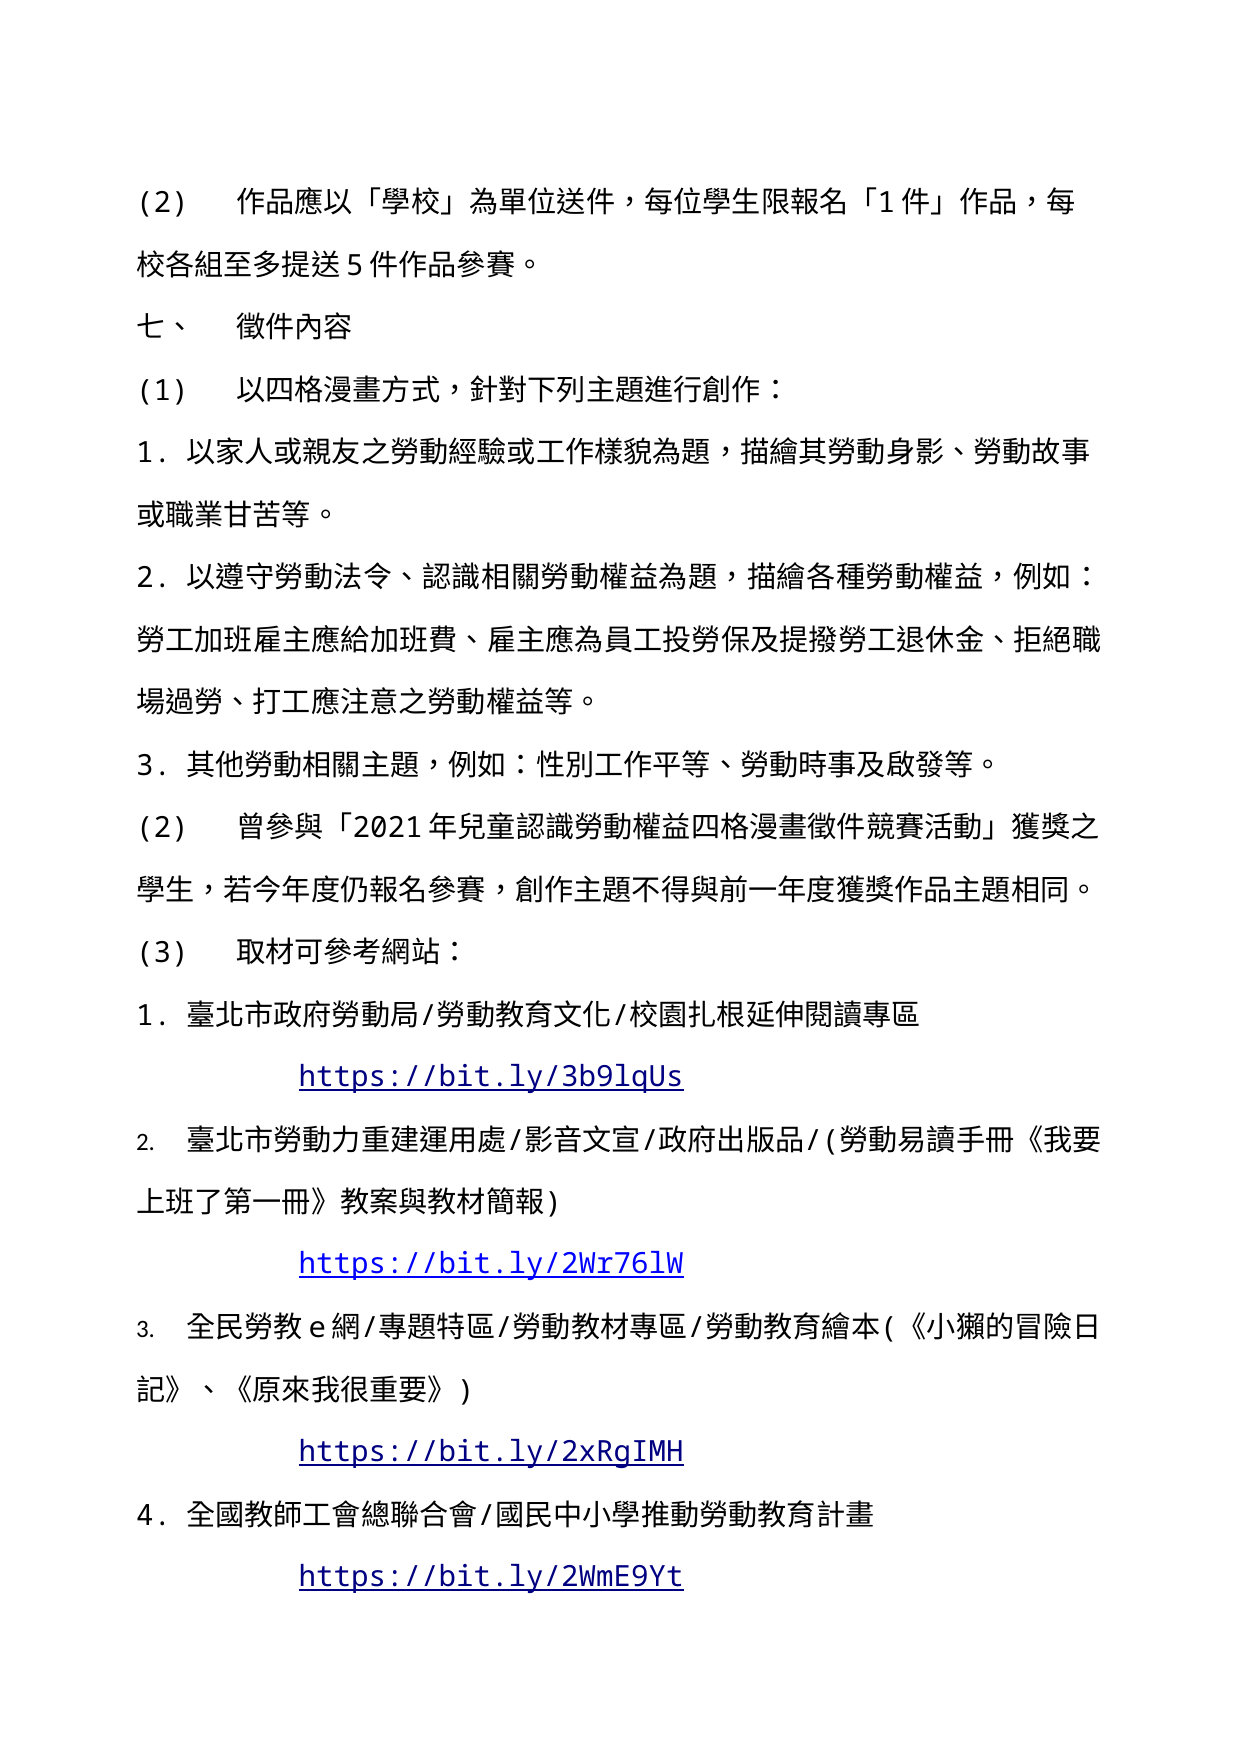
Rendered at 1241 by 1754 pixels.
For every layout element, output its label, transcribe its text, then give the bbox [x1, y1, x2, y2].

text https://bit.ly/2WmE9Yt [298, 1533, 1104, 1596]
list 以遵守勞動法令、認識相關勞動權益為題，描繪各種勞動權益，例如：勞工加班雇主應給加班費、雇主應為員工投勞保及提撥勞工退休金、拒絕職場過勞、打工應注意之勞動權益等。 [136, 533, 1104, 721]
list 其他勞動相關主題，例如：性別工作平等、勞動時事及啟發等。 [136, 721, 1104, 783]
list 曾參與「2021年兒童認識勞動權益四格漫畫徵件競賽活動」獲獎之學生，若今年度仍報名參賽，創作主題不得與前一年度獲獎作品主題相同。 [136, 783, 1104, 908]
list 全國教師工會總聯合會/國民中小學推動勞動教育計畫 [136, 1471, 1104, 1533]
list 徵件內容 [136, 283, 1104, 346]
list 以家人或親友之勞動經驗或工作樣貌為題，描繪其勞動身影、勞動故事或職業甘苦等。 [136, 408, 1104, 533]
list 以四格漫畫方式，針對下列主題進行創作： [136, 346, 1104, 408]
list 作品應以「學校」為單位送件，每位學生限報名「1件」作品，每校各組至多提送5件作品參賽。 [136, 158, 1104, 283]
list 取材可參考網站： [136, 908, 1104, 971]
text https://bit.ly/3b9lqUs [298, 1033, 1104, 1096]
list 全民勞教e網/專題特區/勞動教材專區/勞動教育繪本(《小獺的冒險日記》、《原來我很重要》) [136, 1283, 1104, 1408]
text https://bit.ly/2xRgIMH [298, 1408, 1104, 1471]
text https://bit.ly/2Wr76lW [298, 1221, 1104, 1283]
list 臺北市勞動力重建運用處/影音文宣/政府出版品/(勞動易讀手冊《我要上班了第一冊》教案與教材簡報) [136, 1096, 1104, 1221]
list 臺北市政府勞動局/勞動教育文化/校園扎根延伸閱讀專區 [136, 971, 1104, 1033]
